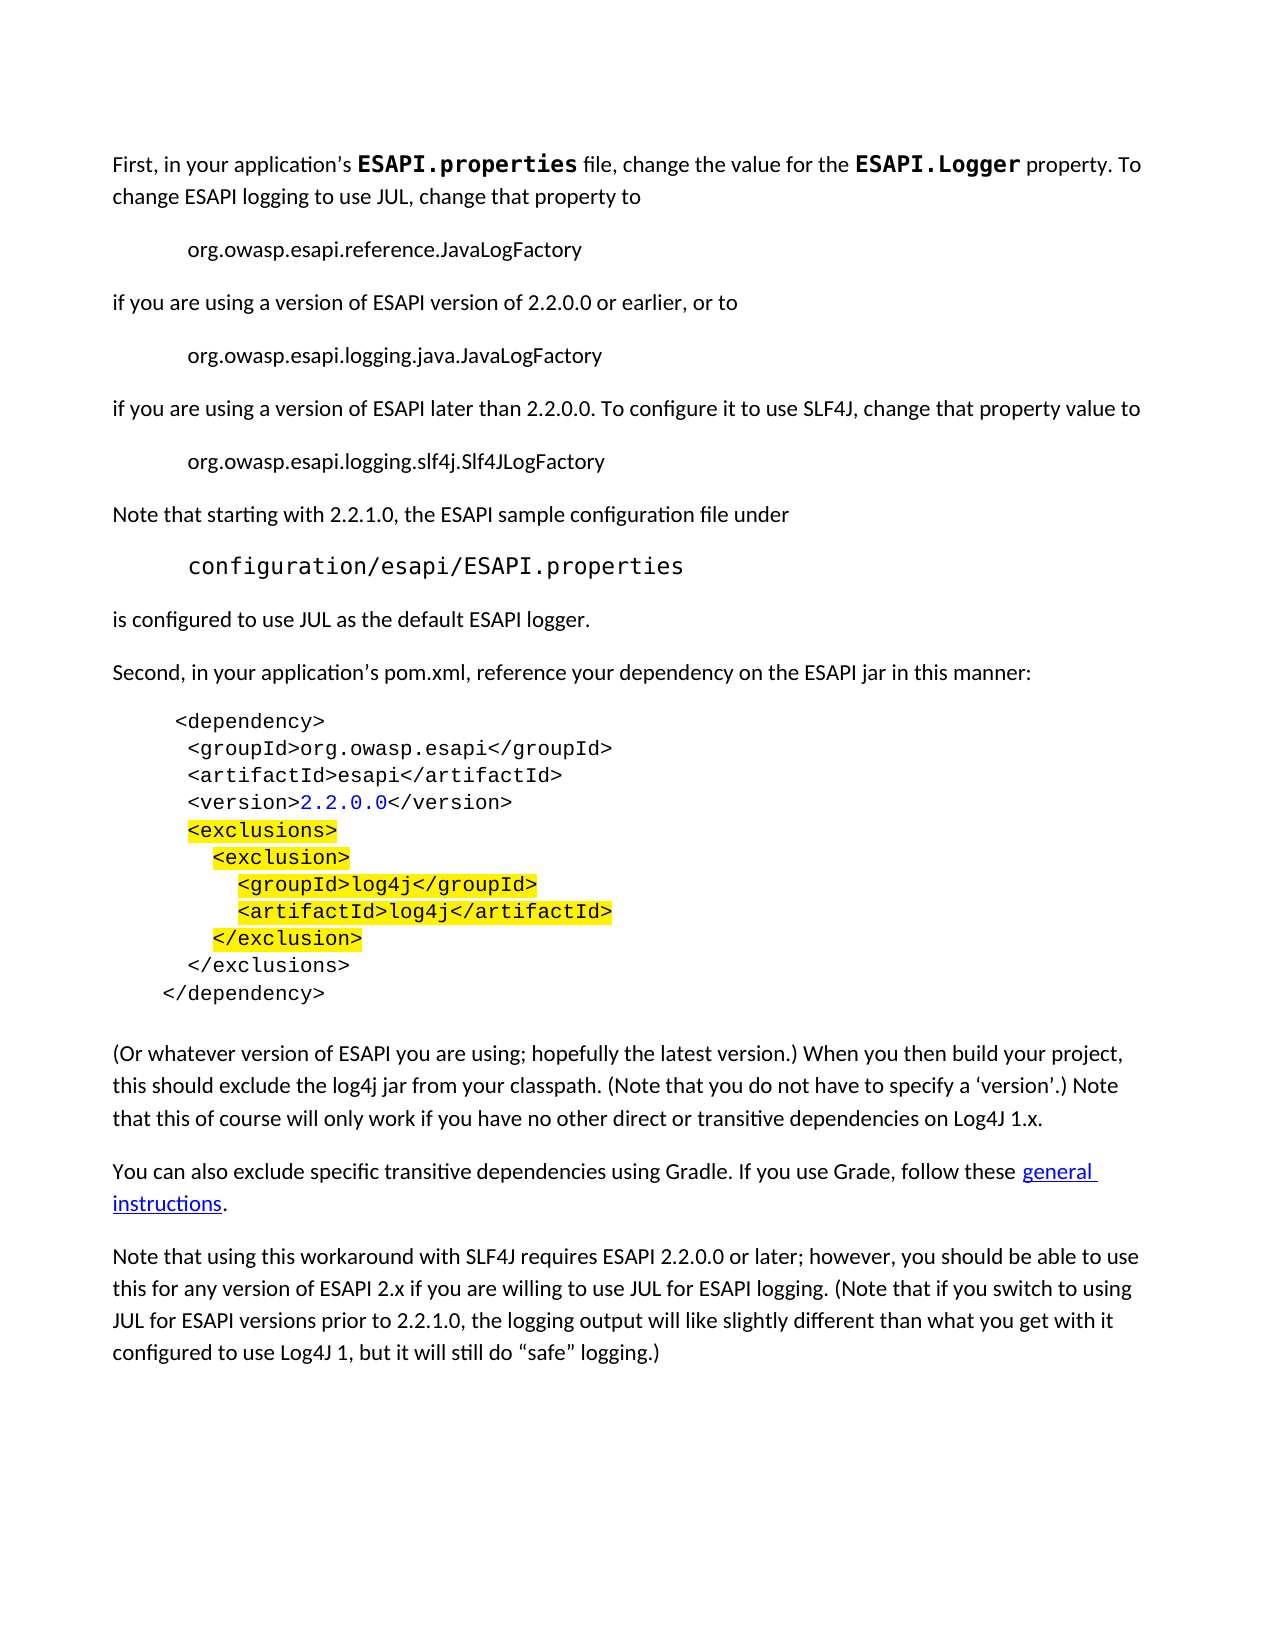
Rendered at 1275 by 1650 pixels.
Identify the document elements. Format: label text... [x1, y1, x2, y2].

text <groupId>log4j</groupId> [112, 874, 1162, 898]
text configuration/esapi/ESAPI.properties [187, 553, 1162, 580]
text You can also exclude specific transitive dependencies using Gradle. If you use Grade, follow these general instructions. [112, 1157, 1162, 1217]
text </dependency> [112, 983, 1162, 1006]
text <artifactId>esapi</artifactId> [112, 765, 1162, 789]
text Note that starting with 2.2.1.0, the ESAPI sample configuration file under [112, 500, 1162, 528]
text <exclusions> [112, 819, 1162, 843]
text org.owasp.esapi.logging.java.JavaLogFactory [187, 341, 1162, 369]
text </exclusions> [112, 956, 1162, 979]
text Second, in your application’s pom.xml, reference your dependency on the ESAPI jar in this manner: [112, 658, 1162, 686]
text <groupId>org.owasp.esapi</groupId> [112, 738, 1162, 762]
text <exclusion> [112, 847, 1162, 870]
text if you are using a version of ESAPI version of 2.2.0.0 or earlier, or to [112, 288, 1162, 316]
text (Or whatever version of ESAPI you are using; hopefully the latest version.) When you then build your project, this should exclude the log4j jar from your classpath. (Note that you do not have to specify a ‘version’.) Note that this of course will only work if you have no other direct or transitive dependencies on Log4J 1.x. [112, 1039, 1162, 1132]
text <dependency> [112, 711, 1162, 734]
text <artifactId>log4j</artifactId> [112, 901, 1162, 925]
text <version>2.2.0.0</version> [112, 792, 1162, 816]
text org.owasp.esapi.logging.slf4j.Slf4JLogFactory [187, 447, 1162, 475]
text is configured to use JUL as the default ESAPI logger. [112, 605, 1162, 633]
text Note that using this workaround with SLF4J requires ESAPI 2.2.0.0 or later; however, you should be able to use this for any version of ESAPI 2.x if you are willing to use JUL for ESAPI logging. (Note that if you switch to using JUL for ESAPI versions prior to 2.2.1.0, the logging output will like slightly different than what you get with it configured to use Log4J 1, but it will still do “safe” logging.) [112, 1242, 1162, 1367]
text </exclusion> [112, 928, 1162, 952]
text First, in your application’s ESAPI.properties file, change the value for the ESAPI.Logger property. To change ESAPI logging to use JUL, change that property to [112, 150, 1162, 210]
text org.owasp.esapi.reference.JavaLogFactory [187, 235, 1162, 263]
text if you are using a version of ESAPI later than 2.2.0.0. To configure it to use SLF4J, change that property value to [112, 394, 1162, 422]
